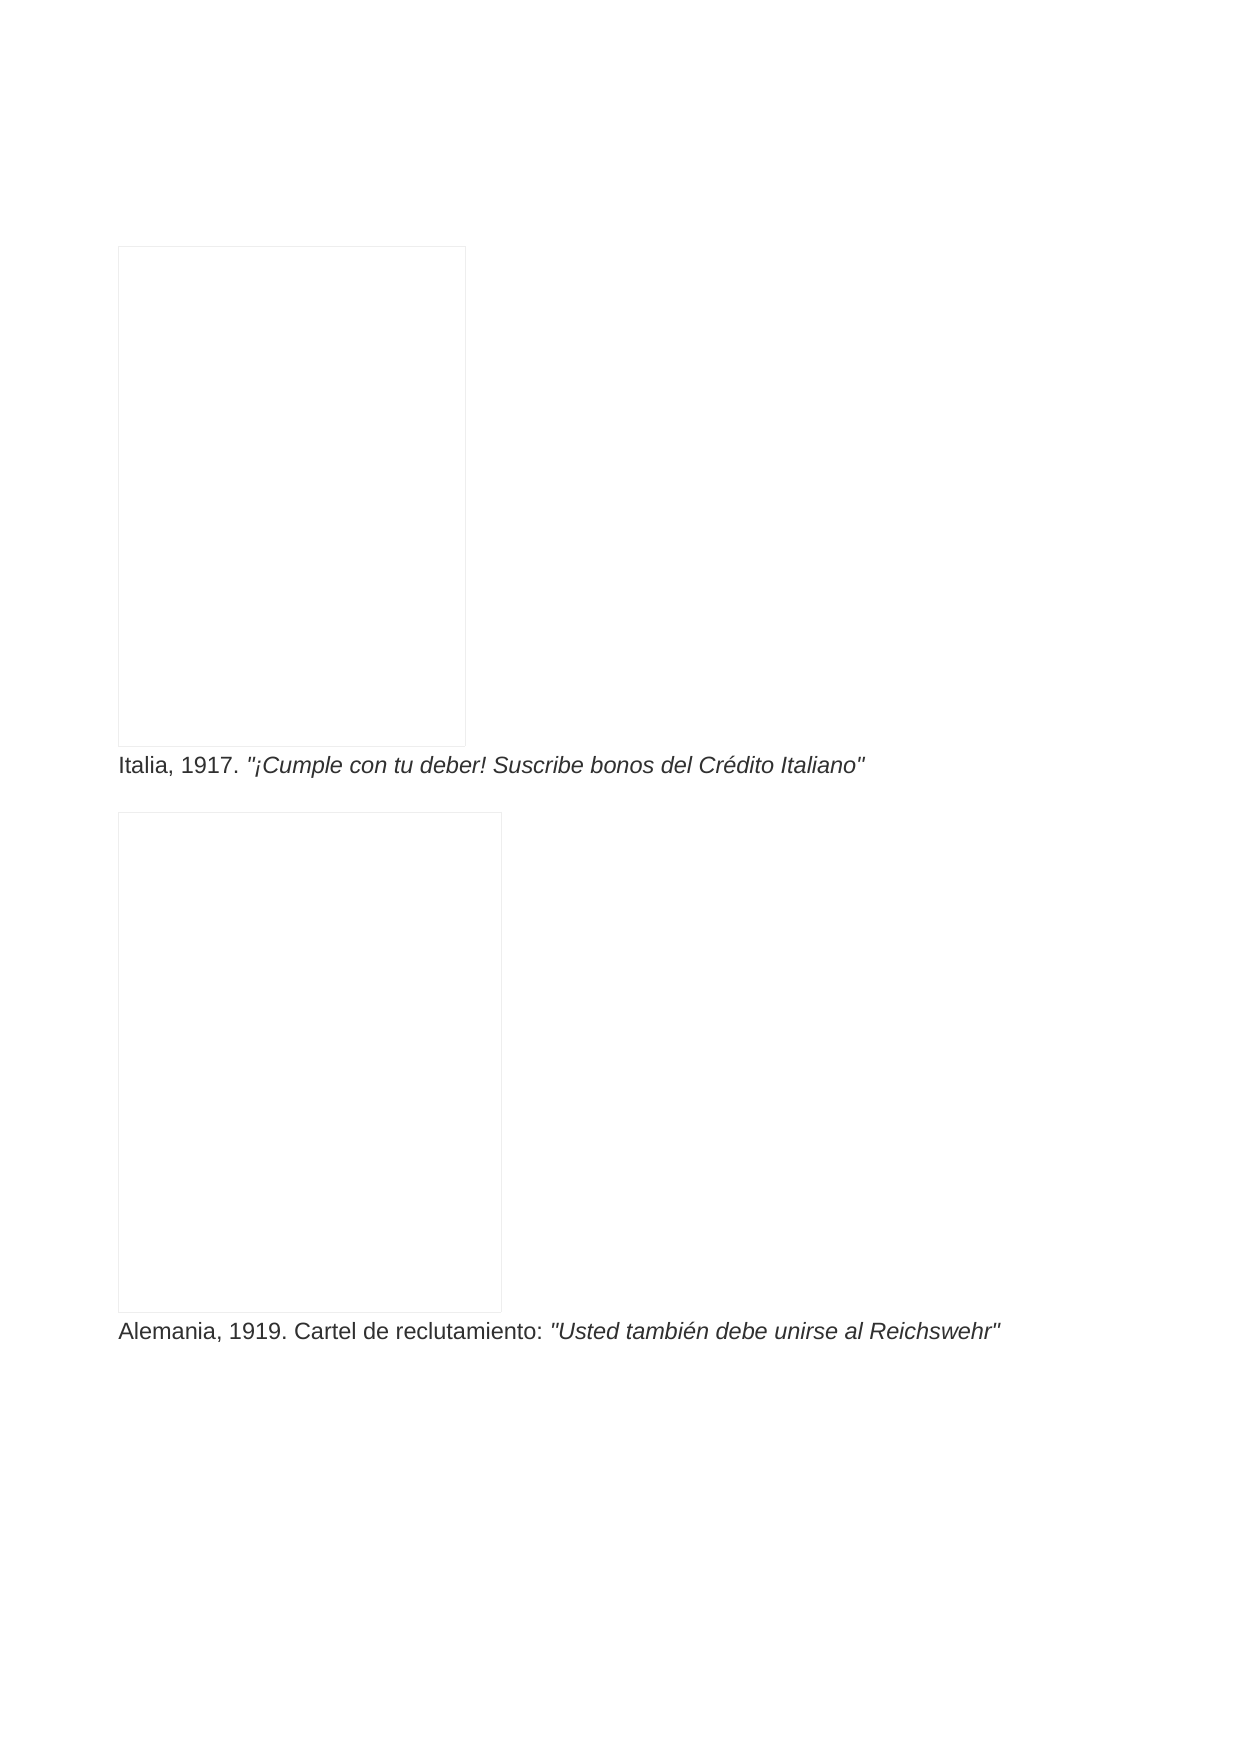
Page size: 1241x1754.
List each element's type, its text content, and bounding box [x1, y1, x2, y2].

text Italia, 1917. "¡Cumple con tu deber! Suscribe bonos del Crédito Italiano" [118, 746, 1122, 779]
text [118, 118, 1122, 184]
text Alemania, 1919. Cartel de reclutamiento: "Usted también debe unirse al Reichswehr" [118, 1312, 1122, 1345]
